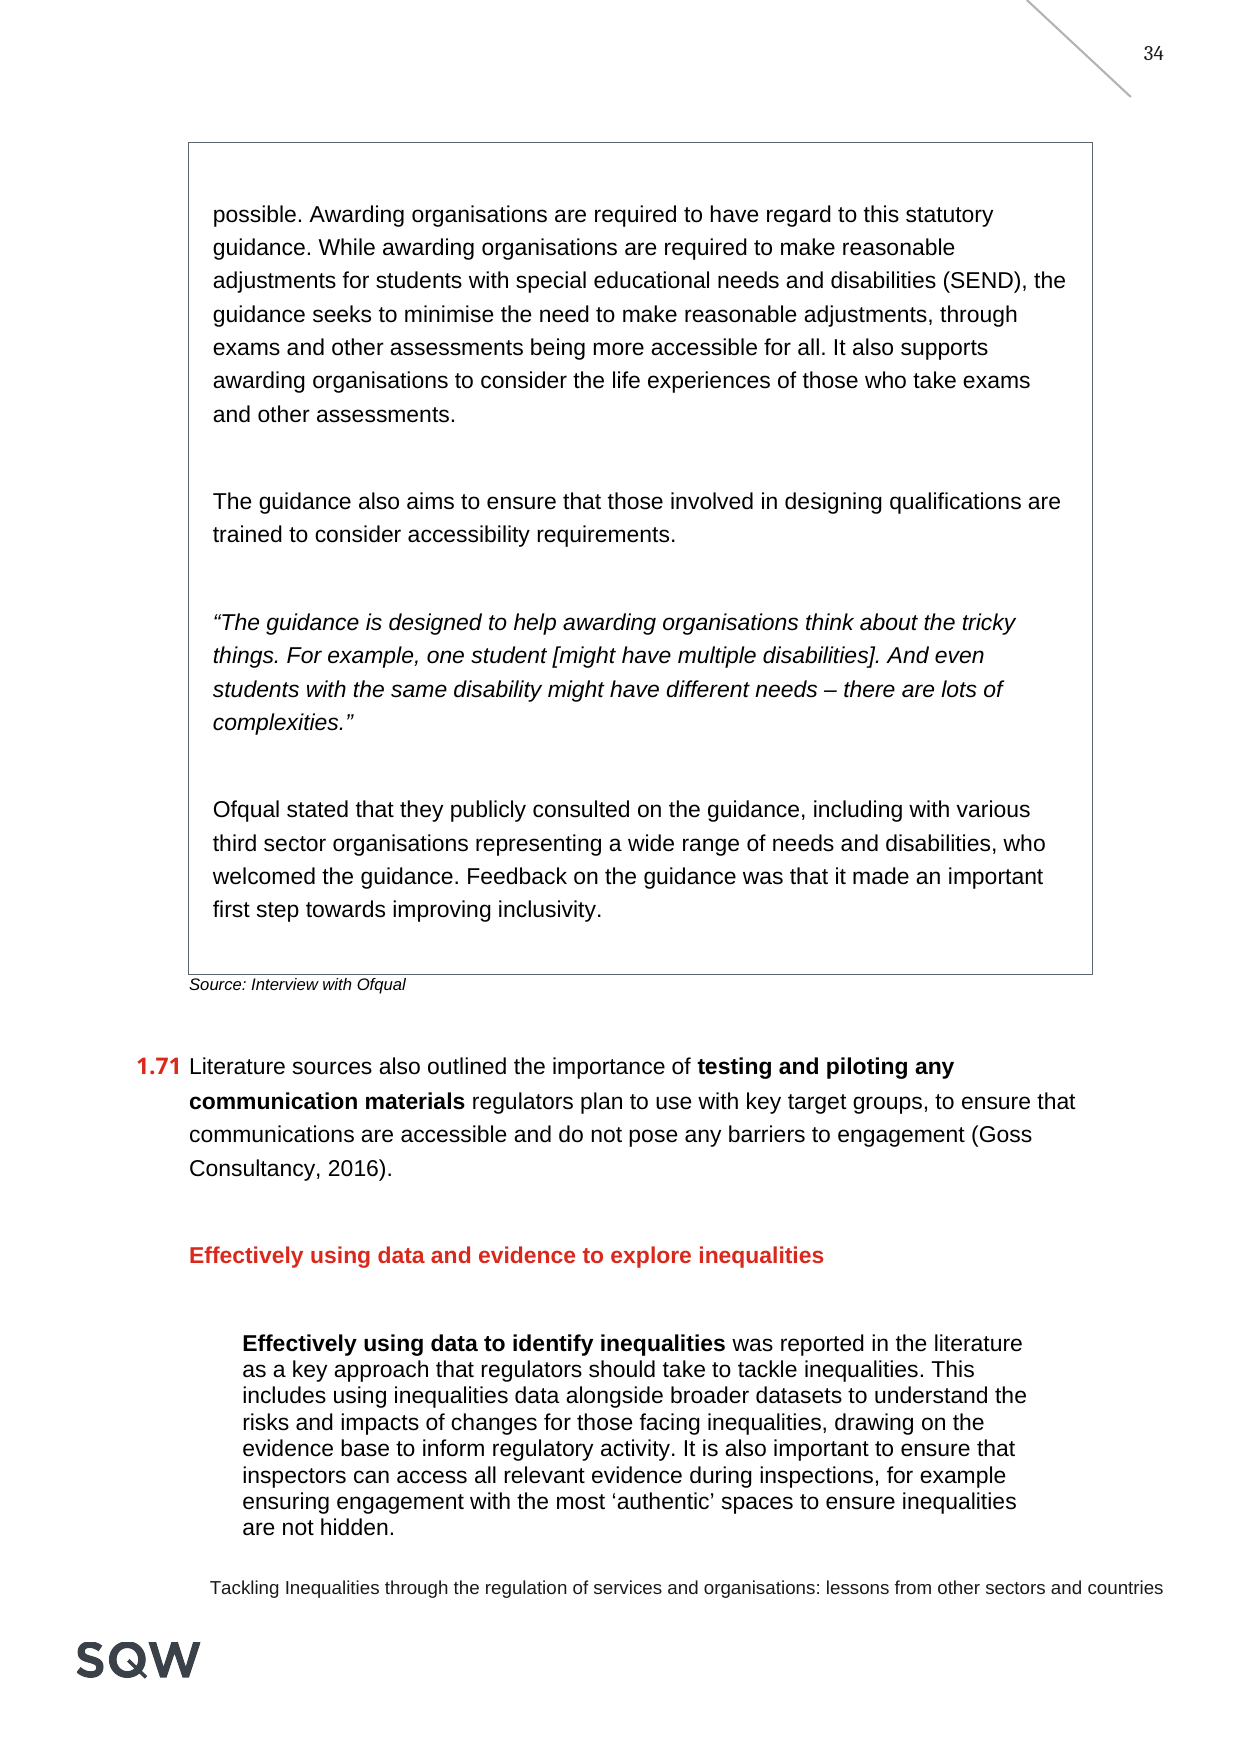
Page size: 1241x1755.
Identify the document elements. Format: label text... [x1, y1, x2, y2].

subtitle Effectively using data and evidence to explore inequalities [189, 1235, 1093, 1269]
list Literature sources also outlined the importance of testing and piloting any communication materials regulators plan to use with key target groups, to ensure that communications are accessible and do not pose any barriers to engagement (Goss Consultancy, 2016). [136, 1048, 1093, 1181]
table_header Effectively using data to identify inequalities was reported in the literature as a key approach that regulators should take to tackle inequalities. This includes using inequalities data alongside broader datasets to understand the risks and impacts of changes for those facing inequalities, drawing on the evidence base to inform regulatory activity. It is also important to ensure that inspectors can access all relevant evidence during inspections, for example ensuring engagement with the most ‘authentic’ spaces to ensure inequalities are not hidden. [189, 1296, 1093, 1575]
text Source: Interview with Ofqual [189, 975, 1093, 994]
table_header possible. Awarding organisations are required to have regard to this statutory guidance. While awarding organisations are required to make reasonable adjustments for students with special educational needs and disabilities (SEND), the guidance seeks to minimise the need to make reasonable adjustments, through exams and other assessments being more accessible for all. It also supports awarding organisations to consider the life experiences of those who take exams and other assessments. The guidance also aims to ensure that those involved in designing qualifications are trained to consider accessibility requirements. “The guidance is designed to help awarding organisations think about the tricky things. For example, one student [might have multiple disabilities]. And even students with the same disability might have different needs – there are lots of complexities.” Ofqual stated that they publicly consulted on the guidance, including with various third sector organisations representing a wide range of needs and disabilities, who welcomed the guidance. Feedback on the guidance was that it made an important first step towards improving inclusivity. [189, 143, 1092, 973]
